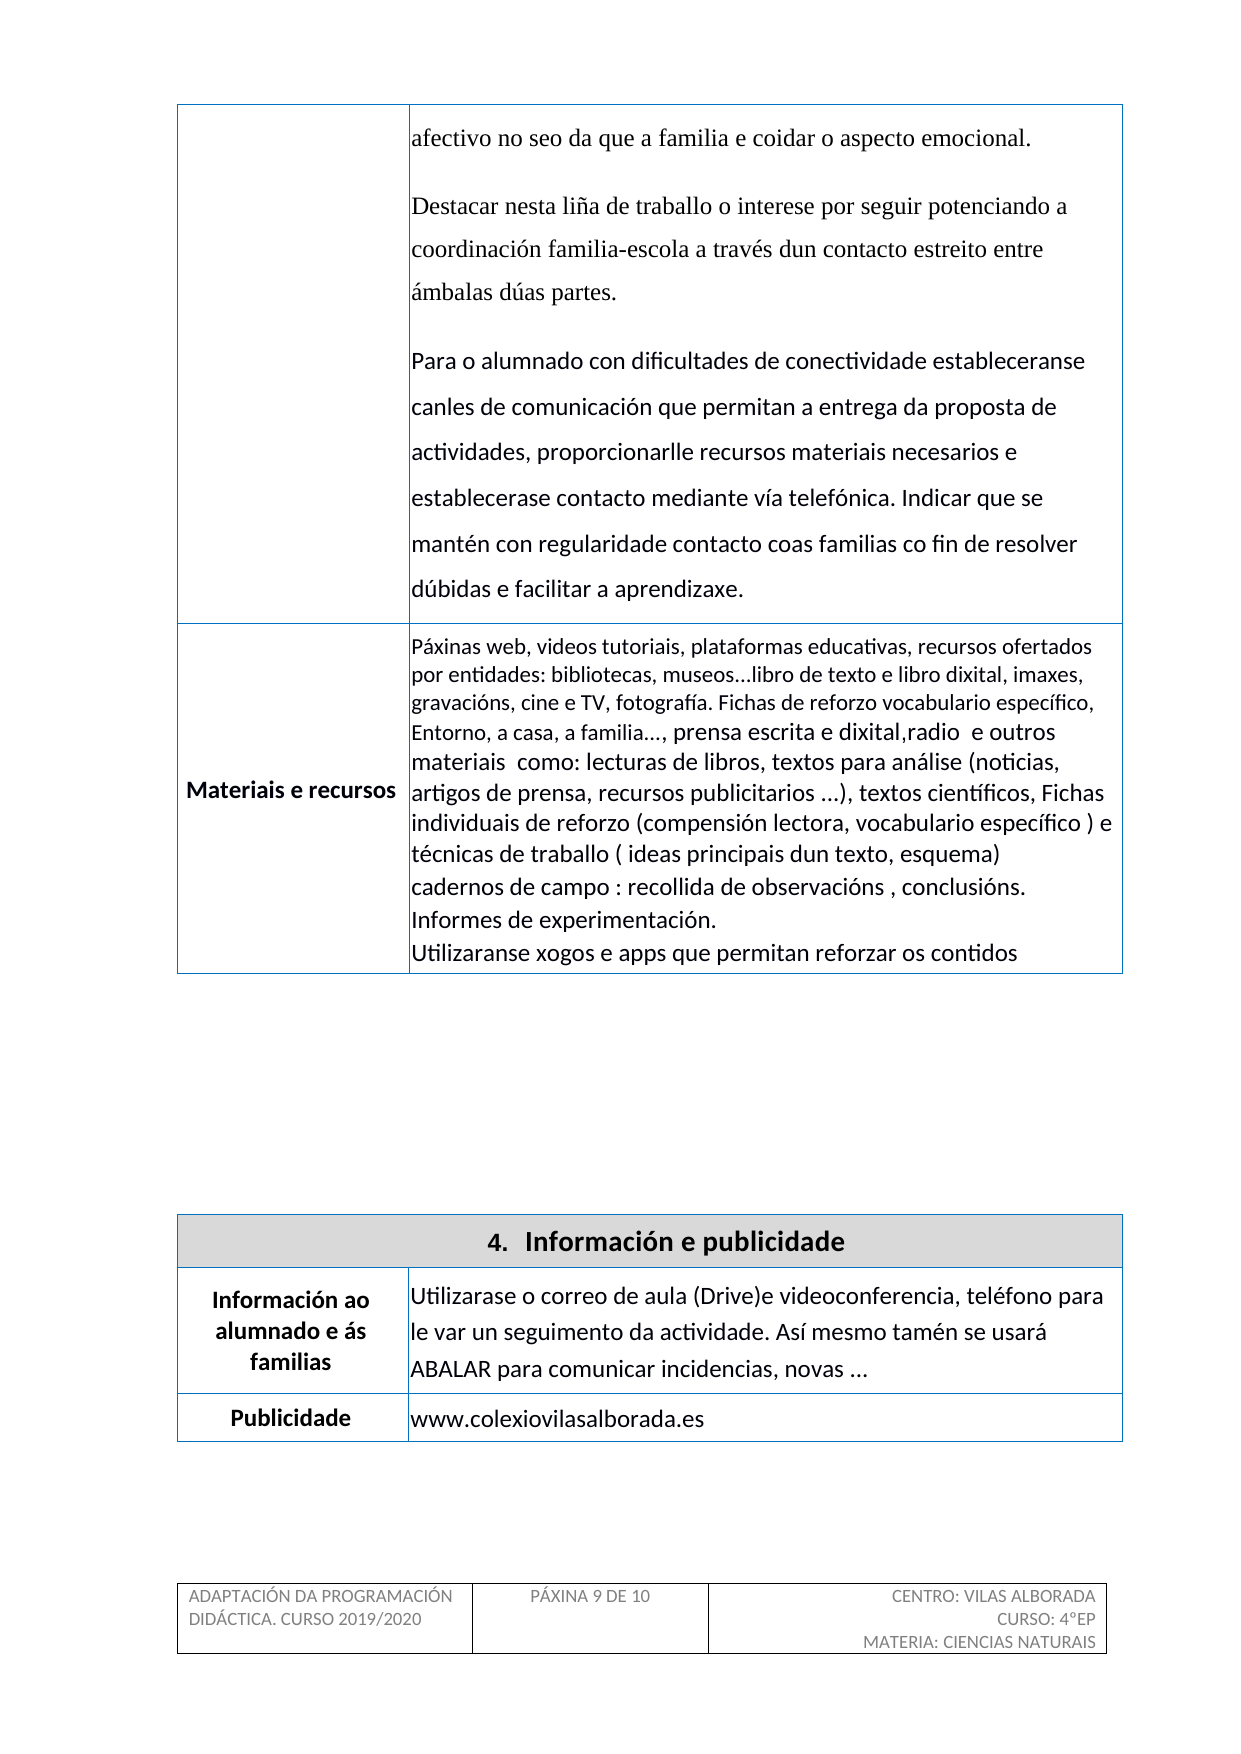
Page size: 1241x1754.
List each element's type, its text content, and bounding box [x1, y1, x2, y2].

table_cell afectivo no seo da que a familia e coidar o aspecto emocional. Destacar nesta liña de traballo o interese por seguir potenciando a coordinación familia-escola a través dun contacto estreito entre ámbalas dúas partes. Para o alumnado con dificultades de conectividade estableceranse canles de comunicación que permitan a entrega da proposta de actividades, proporcionarlle recursos materiais necesarios e establecerase contacto mediante vía telefónica. Indicar que se mantén con regularidade contacto coas familias co fin de resolver dúbidas e facilitar a aprendizaxe. [410, 105, 1122, 622]
table_cell www.colexiovilasalborada.es [409, 1394, 1122, 1441]
table_cell Utilizarase o correo de aula (Drive)e videoconferencia, teléfono para le var un seguimento da actividade. Así mesmo tamén se usará ABALAR para comunicar incidencias, novas ... [409, 1268, 1122, 1393]
table_header Información e publicidade [178, 1215, 1122, 1267]
table_cell Páxinas web, videos tutoriais, plataformas educativas, recursos ofertados por entidades: bibliotecas, museos...libro de texto e libro dixital, imaxes, gravacións, cine e TV, fotografía. Fichas de reforzo vocabulario específico, Entorno, a casa, a familia..., prensa escrita e dixital,radio e outros materiais como: lecturas de libros, textos para análise (noticias, artigos de prensa, recursos publicitarios ...), textos científicos, Fichas individuais de reforzo (compensión lectora, vocabulario específico ) e técnicas de traballo ( ideas principais dun texto, esquema) cadernos de campo : recollida de observacións , conclusións. Informes de experimentación. Utilizaranse xogos e apps que permitan reforzar os contidos [410, 624, 1122, 973]
table_cell Materiais e recursos [178, 624, 409, 973]
table_cell Publicidade [178, 1394, 408, 1441]
table_cell [178, 105, 409, 622]
table_cell Información ao alumnado e ás familias [178, 1268, 408, 1393]
